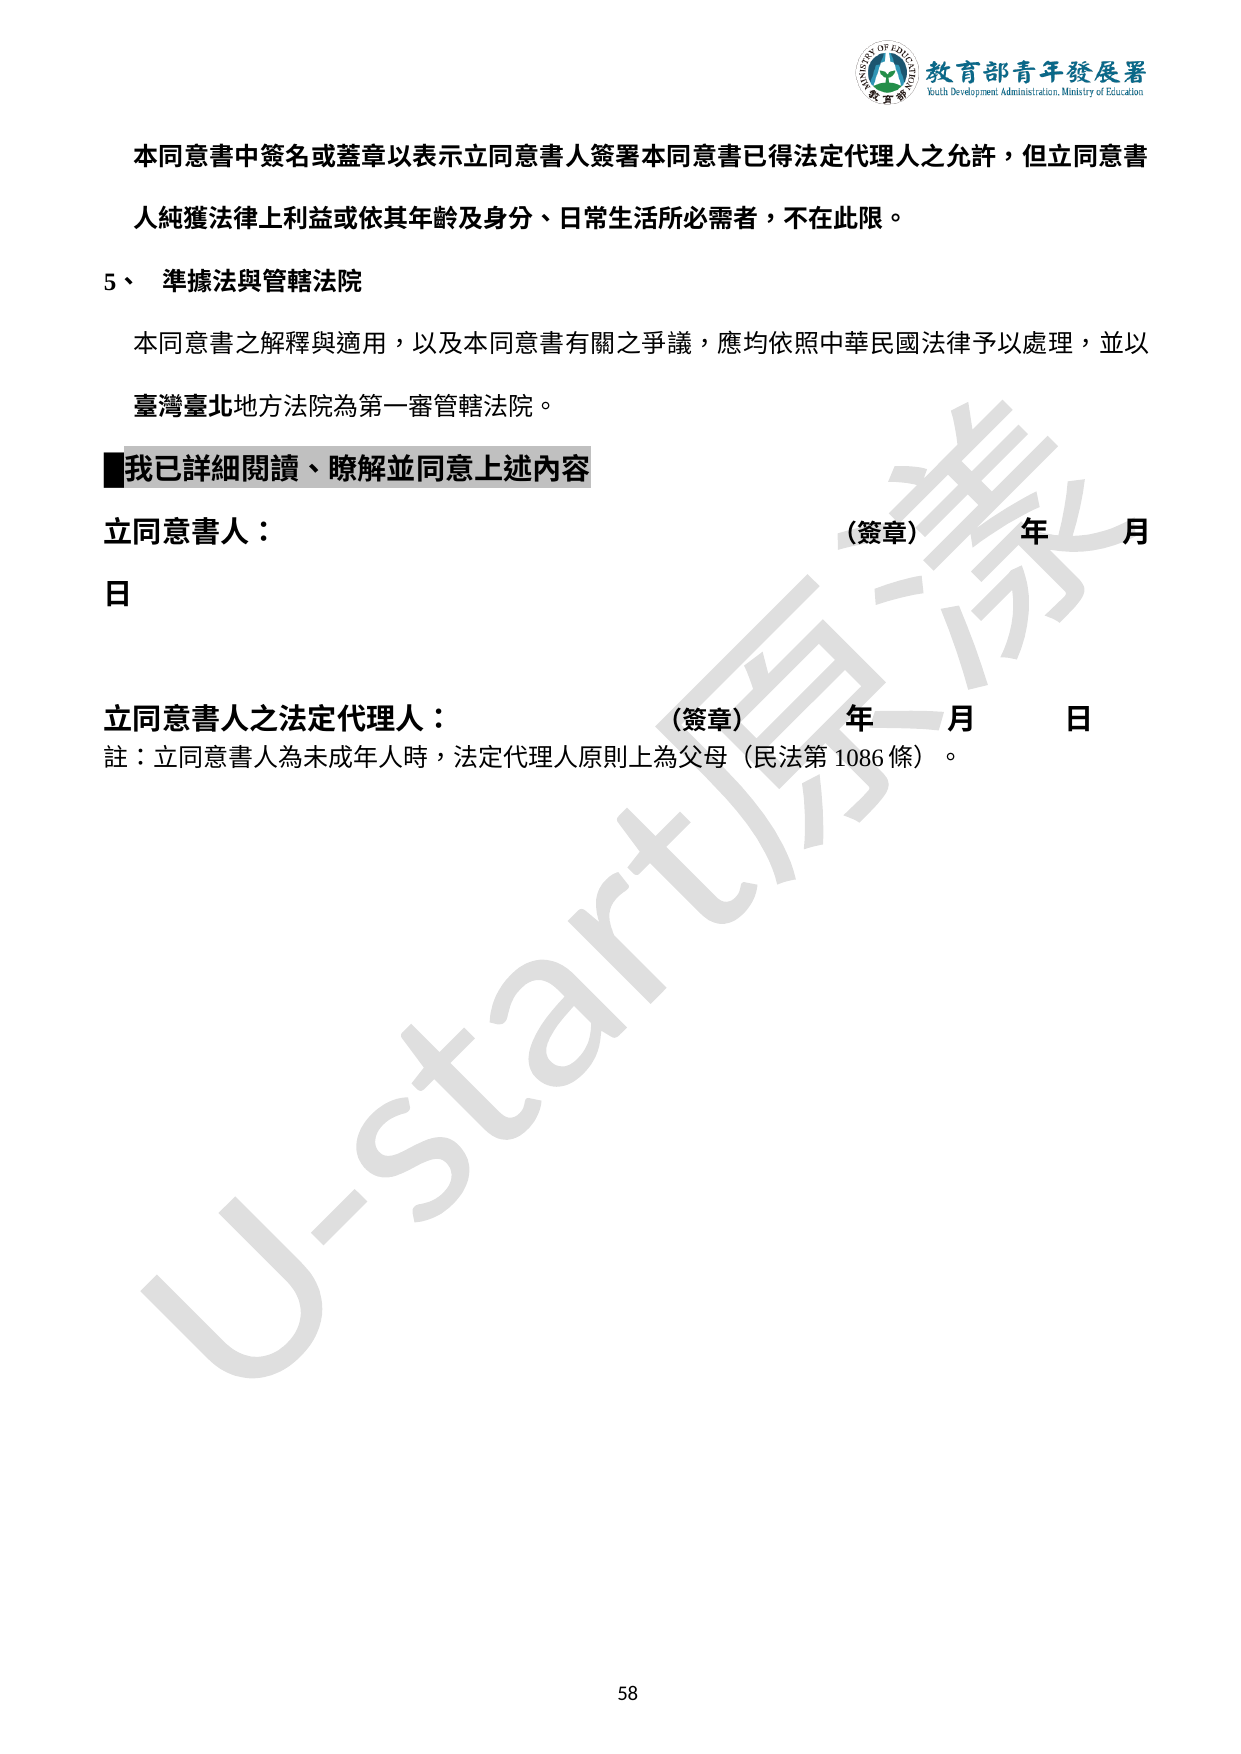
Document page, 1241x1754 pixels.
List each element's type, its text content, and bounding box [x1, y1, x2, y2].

list 準據法與管轄法院 [103, 238, 1152, 300]
text 本同意書中簽名或蓋章以表示立同意書人簽署本同意書已得法定代理人之允許，但立同意書人純獲法律上利益或依其年齡及身分、日常生活所必需者，不在此限。 [133, 113, 1152, 238]
text 註：立同意書人為未成年人時，法定代理人原則上為父母（民法第1086條）。 [796, 744, 855, 774]
text 立同意書人： （簽章） 年 月 日 [1052, 488, 1152, 613]
text 立同意書人： （簽章） 年 月 日 [991, 592, 1013, 613]
text 註：立同意書人為未成年人時，法定代理人原則上為父母（民法第1086條）。 [696, 738, 763, 774]
text 註：立同意書人為未成年人時，法定代理人原則上為父母（民法第1086條）。 [770, 738, 808, 762]
text 立同意書人之法定代理人： （簽章） 年 月 日 [840, 675, 1152, 738]
text 註：立同意書人為未成年人時，法定代理人原則上為父母（民法第1086條）。 [849, 738, 1152, 774]
text 立同意書人： （簽章） 年 月 日 [103, 488, 1066, 613]
text 本同意書之解釋與適用，以及本同意書有關之爭議，應均依照中華民國法律予以處理，並以臺灣臺北地方法院為第一審管轄法院。 [133, 300, 1152, 425]
text █我已詳細閱讀、瞭解並同意上述內容 [103, 425, 957, 488]
text 立同意書人之法定代理人： （簽章） 年 月 日 [778, 675, 860, 738]
text 立同意書人之法定代理人： （簽章） 年 月 日 [687, 675, 752, 738]
text 立同意書人之法定代理人： （簽章） 年 月 日 [103, 675, 705, 738]
text 立同意書人之法定代理人： （簽章） 年 月 日 [742, 675, 818, 737]
text 註：立同意書人為未成年人時，法定代理人原則上為父母（民法第1086條）。 [103, 738, 701, 774]
text [963, 425, 1017, 470]
text [983, 425, 1152, 488]
